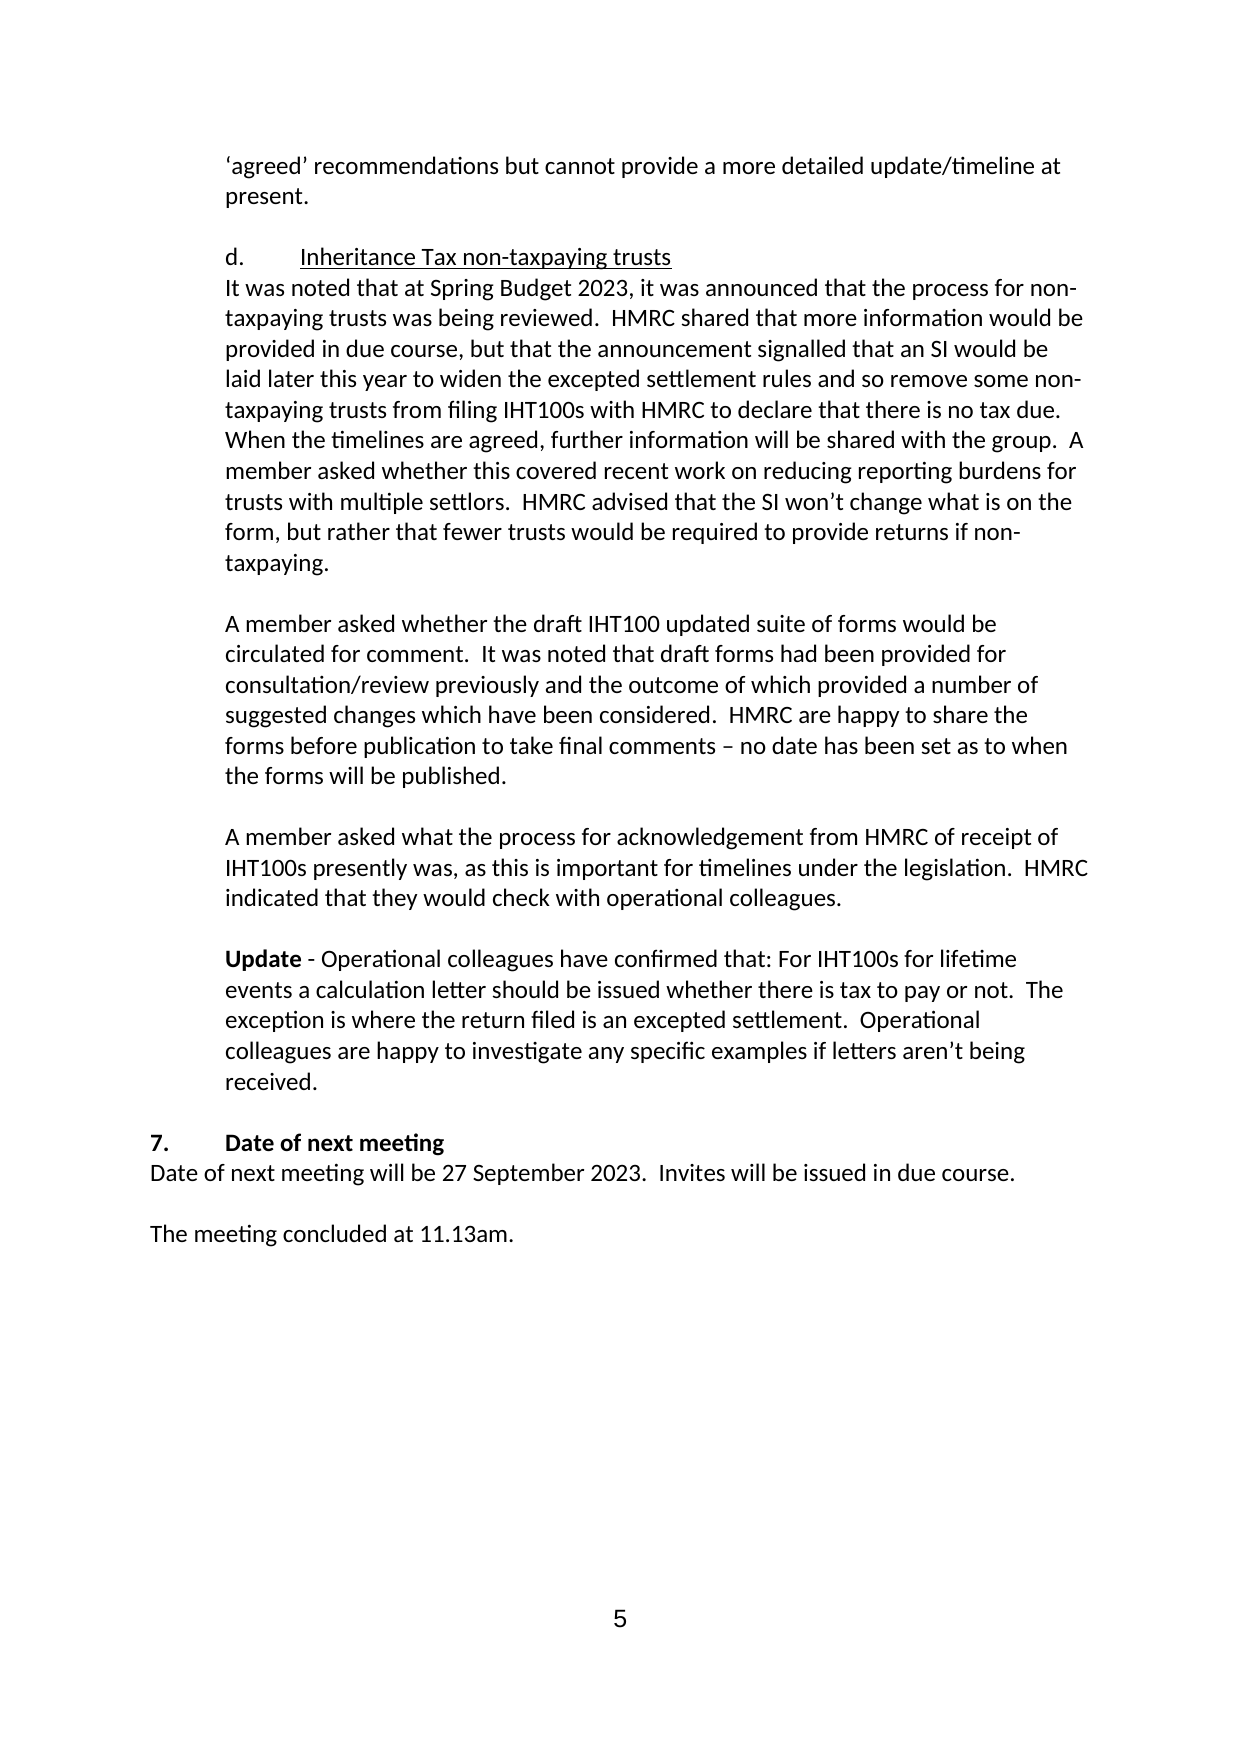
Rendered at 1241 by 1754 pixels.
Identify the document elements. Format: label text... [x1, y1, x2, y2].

text 7. Date of next meeting [150, 1127, 1090, 1157]
text ‘agreed’ recommendations but cannot provide a more detailed update/timeline at present. [225, 150, 1090, 211]
text Date of next meeting will be 27 September 2023. Invites will be issued in due course. [150, 1157, 1090, 1188]
text A member asked whether the draft IHT100 updated suite of forms would be circulated for comment. It was noted that draft forms had been provided for consultation/review previously and the outcome of which provided a number of suggested changes which have been considered. HMRC are happy to share the forms before publication to take final comments – no date has been set as to when the forms will be published. [225, 608, 1090, 791]
text Update - Operational colleagues have confirmed that: For IHT100s for lifetime events a calculation letter should be issued whether there is tax to pay or not. The exception is where the return filed is an excepted settlement. Operational colleagues are happy to investigate any specific examples if letters aren’t being received. [225, 943, 1090, 1096]
text It was noted that at Spring Budget 2023, it was announced that the process for non-taxpaying trusts was being reviewed. HMRC shared that more information would be provided in due course, but that the announcement signalled that an SI would be laid later this year to widen the excepted settlement rules and so remove some non-taxpaying trusts from filing IHT100s with HMRC to declare that there is no tax due. When the timelines are agreed, further information will be shared with the group. A member asked whether this covered recent work on reducing reporting burdens for trusts with multiple settlors. HMRC advised that the SI won’t change what is on the form, but rather that fewer trusts would be required to provide returns if non-taxpaying. [225, 272, 1090, 577]
text The meeting concluded at 11.13am. [150, 1218, 1090, 1249]
text d. Inheritance Tax non-taxpaying trusts [225, 242, 1090, 272]
text A member asked what the process for acknowledgement from HMRC of receipt of IHT100s presently was, as this is important for timelines under the legislation. HMRC indicated that they would check with operational colleagues. [225, 821, 1090, 913]
